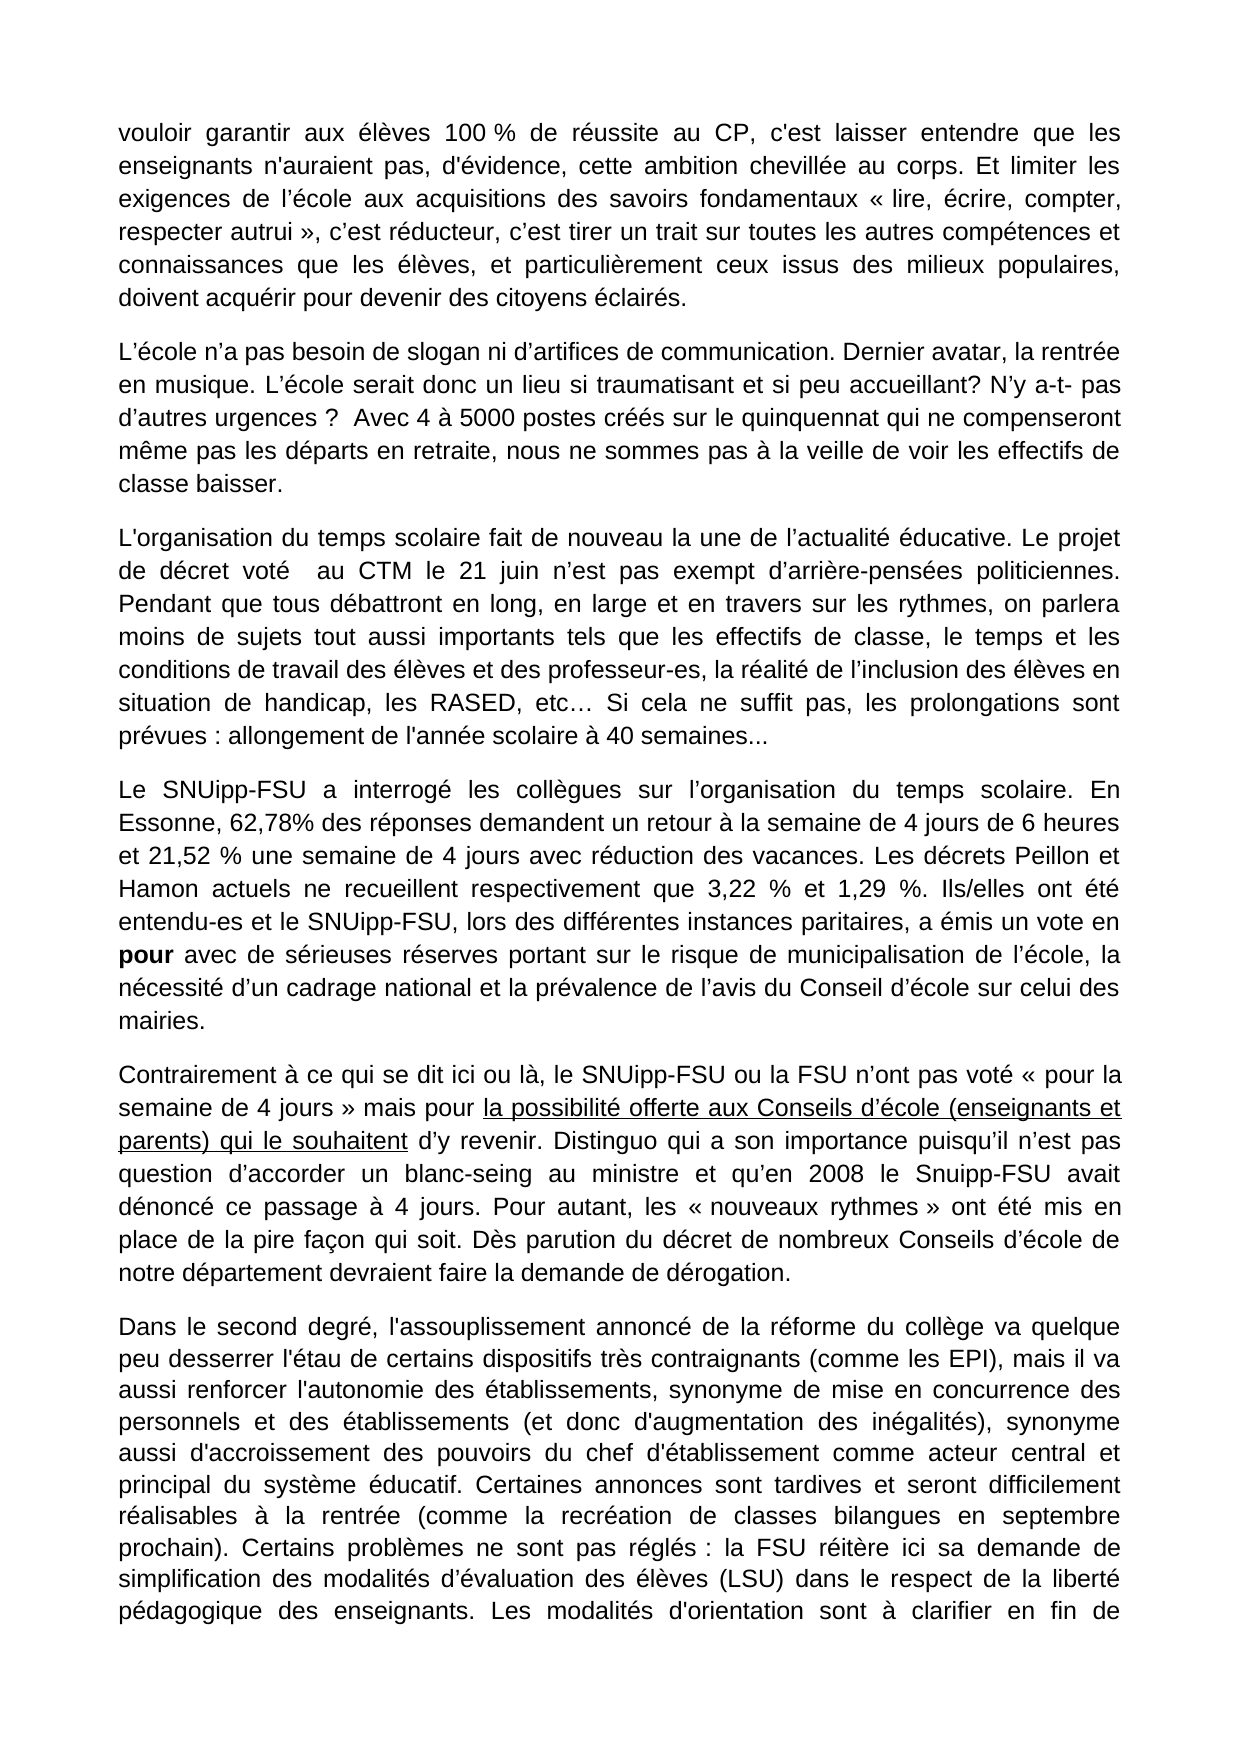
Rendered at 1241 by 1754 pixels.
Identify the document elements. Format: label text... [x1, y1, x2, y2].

text Le SNUipp-FSU a interrogé les collègues sur l’organisation du temps scolaire. En Essonne, 62,78% des réponses demandent un retour à la semaine de 4 jours de 6 heures et 21,52 % une semaine de 4 jours avec réduction des vacances. Les décrets Peillon et Hamon actuels ne recueillent respectivement que 3,22 % et 1,29 %. Ils/elles ont été entendu-es et le SNUipp-FSU, lors des différentes instances paritaires, a émis un vote en pour avec de sérieuses réserves portant sur le risque de municipalisation de l’école, la nécessité d’un cadrage national et la prévalence de l’avis du Conseil d’école sur celui des mairies. [118, 775, 1122, 1035]
text L'organisation du temps scolaire fait de nouveau la une de l’actualité éducative. Le projet de décret voté au CTM le 21 juin n’est pas exempt d’arrière-pensées politiciennes. Pendant que tous débattront en long, en large et en travers sur les rythmes, on parlera moins de sujets tout aussi importants tels que les effectifs de classe, le temps et les conditions de travail des élèves et des professeur-es, la réalité de l’inclusion des élèves en situation de handicap, les RASED, etc… Si cela ne suffit pas, les prolongations sont prévues : allongement de l'année scolaire à 40 semaines... [118, 523, 1122, 750]
text vouloir garantir aux élèves 100 % de réussite au CP, c'est laisser entendre que les enseignants n'auraient pas, d'évidence, cette ambition chevillée au corps. Et limiter les exigences de l’école aux acquisitions des savoirs fondamentaux « lire, écrire, compter, respecter autrui », c’est réducteur, c’est tirer un trait sur toutes les autres compétences et connaissances que les élèves, et particulièrement ceux issus des milieux populaires, doivent acquérir pour devenir des citoyens éclairés. [118, 118, 1122, 312]
text L’école n’a pas besoin de slogan ni d’artifices de communication. Dernier avatar, la rentrée en musique. L’école serait donc un lieu si traumatisant et si peu accueillant? N’y a-t- pas d’autres urgences ? Avec 4 à 5000 postes créés sur le quinquennat qui ne compenseront même pas les départs en retraite, nous ne sommes pas à la veille de voir les effectifs de classe baisser. [118, 337, 1122, 498]
text Dans le second degré, l'assouplissement annoncé de la réforme du collège va quelque peu desserrer l'étau de certains dispositifs très contraignants (comme les EPI), mais il va aussi renforcer l'autonomie des établissements, synonyme de mise en concurrence des personnels et des établissements (et donc d'augmentation des inégalités), synonyme aussi d'accroissement des pouvoirs du chef d'établissement comme acteur central et principal du système éducatif. Certaines annonces sont tardives et seront difficilement réalisables à la rentrée (comme la recréation de classes bilangues en septembre prochain). Certains problèmes ne sont pas réglés : la FSU réitère ici sa demande de simplification des modalités d’évaluation des élèves (LSU) dans le respect de la liberté pédagogique des enseignants. Les modalités d'orientation sont à clarifier en fin de [118, 1312, 1122, 1625]
text Contrairement à ce qui se dit ici ou là, le SNUipp-FSU ou la FSU n’ont pas voté « pour la semaine de 4 jours » mais pour la possibilité offerte aux Conseils d’école (enseignants et parents) qui le souhaitent d’y revenir. Distinguo qui a son importance puisqu’il n’est pas question d’accorder un blanc-seing au ministre et qu’en 2008 le Snuipp-FSU avait dénoncé ce passage à 4 jours. Pour autant, les « nouveaux rythmes » ont été mis en place de la pire façon qui soit. Dès parution du décret de nombreux Conseils d’école de notre département devraient faire la demande de dérogation. [118, 1060, 1122, 1287]
